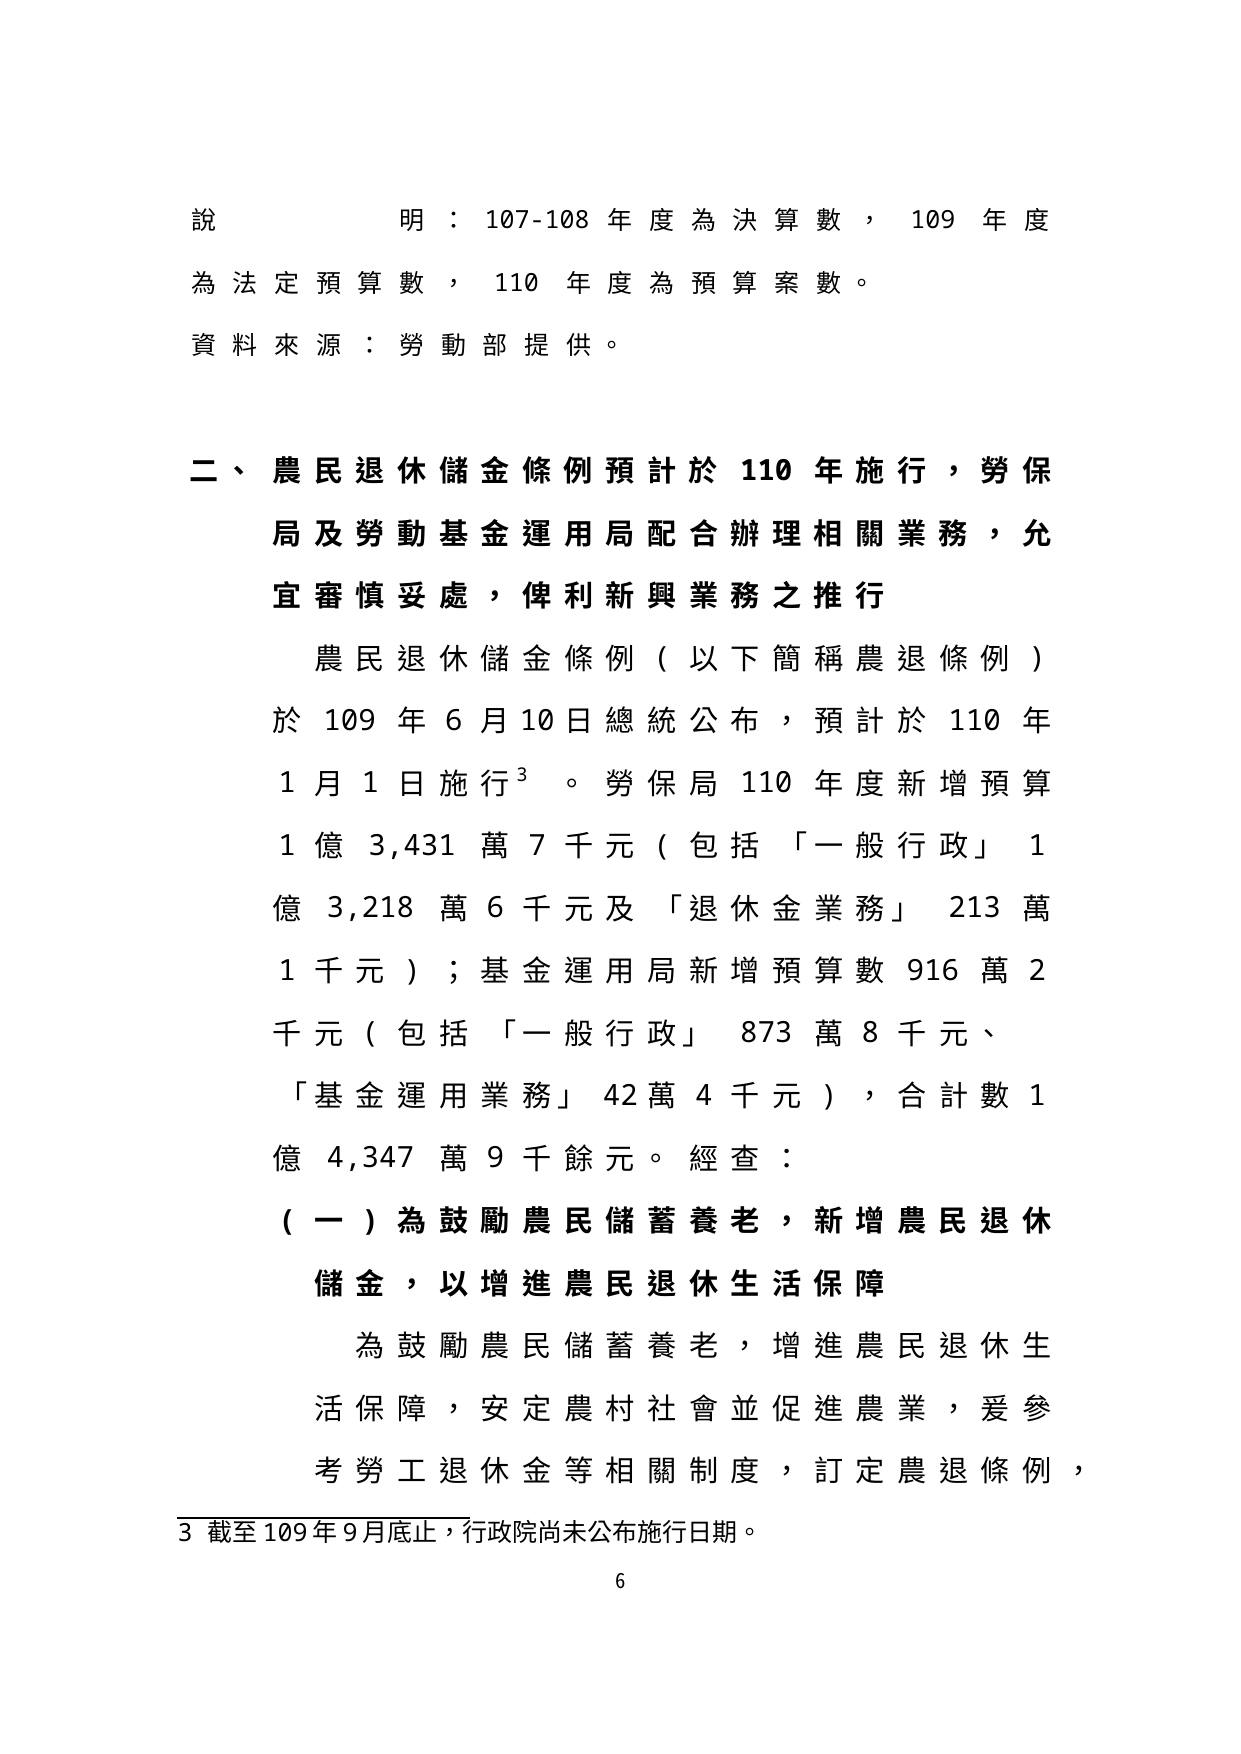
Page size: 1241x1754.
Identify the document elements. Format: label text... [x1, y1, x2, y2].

text 說 明：107-108年度為決算數，109年度為法定預算數，110年度為預算案數。 [183, 177, 1058, 302]
text 資料來源：勞動部提供。 [183, 302, 1058, 365]
text 二、農民退休儲金條例預計於110年施行，勞保局及勞動基金運用局配合辦理相關業務，允宜審慎妥處，俾利新興業務之推行 [183, 427, 1058, 615]
text 農民退休儲金條例(以下簡稱農退條例)於109年6月10日總統公布，預計於110年1月1日施行。勞保局110年度新增預算1億3,431萬7千元(包括「一般行政」1億3,218萬6千元及「退休金業務」213萬1千元)；基金運用局新增預算數916萬2千元(包括「一般行政」873萬8千元、「基金運用業務」42萬4千元)，合計數1億4,347萬9千餘元。經查： [242, 615, 1058, 1177]
text 截至109年9月底止，行政院尚未公布施行日期。 [177, 1518, 1063, 1547]
text 為鼓勵農民儲蓄養老，增進農民退休生活保障，安定農村社會並促進農業，爰參考勞工退休金等相關制度，訂定農退條例，設立農民退休儲金(以下簡稱農退儲金)個人專戶，由農民與政府共同提繳農退儲金，以供農民未來退休養老使用，將來老農津貼及農退儲金即共同構成老年農民經濟安全保障制度。 [283, 1302, 1058, 1490]
text (一)為鼓勵農民儲蓄養老，新增農民退休儲金，以增進農民退休生活保障 [242, 1177, 1058, 1302]
